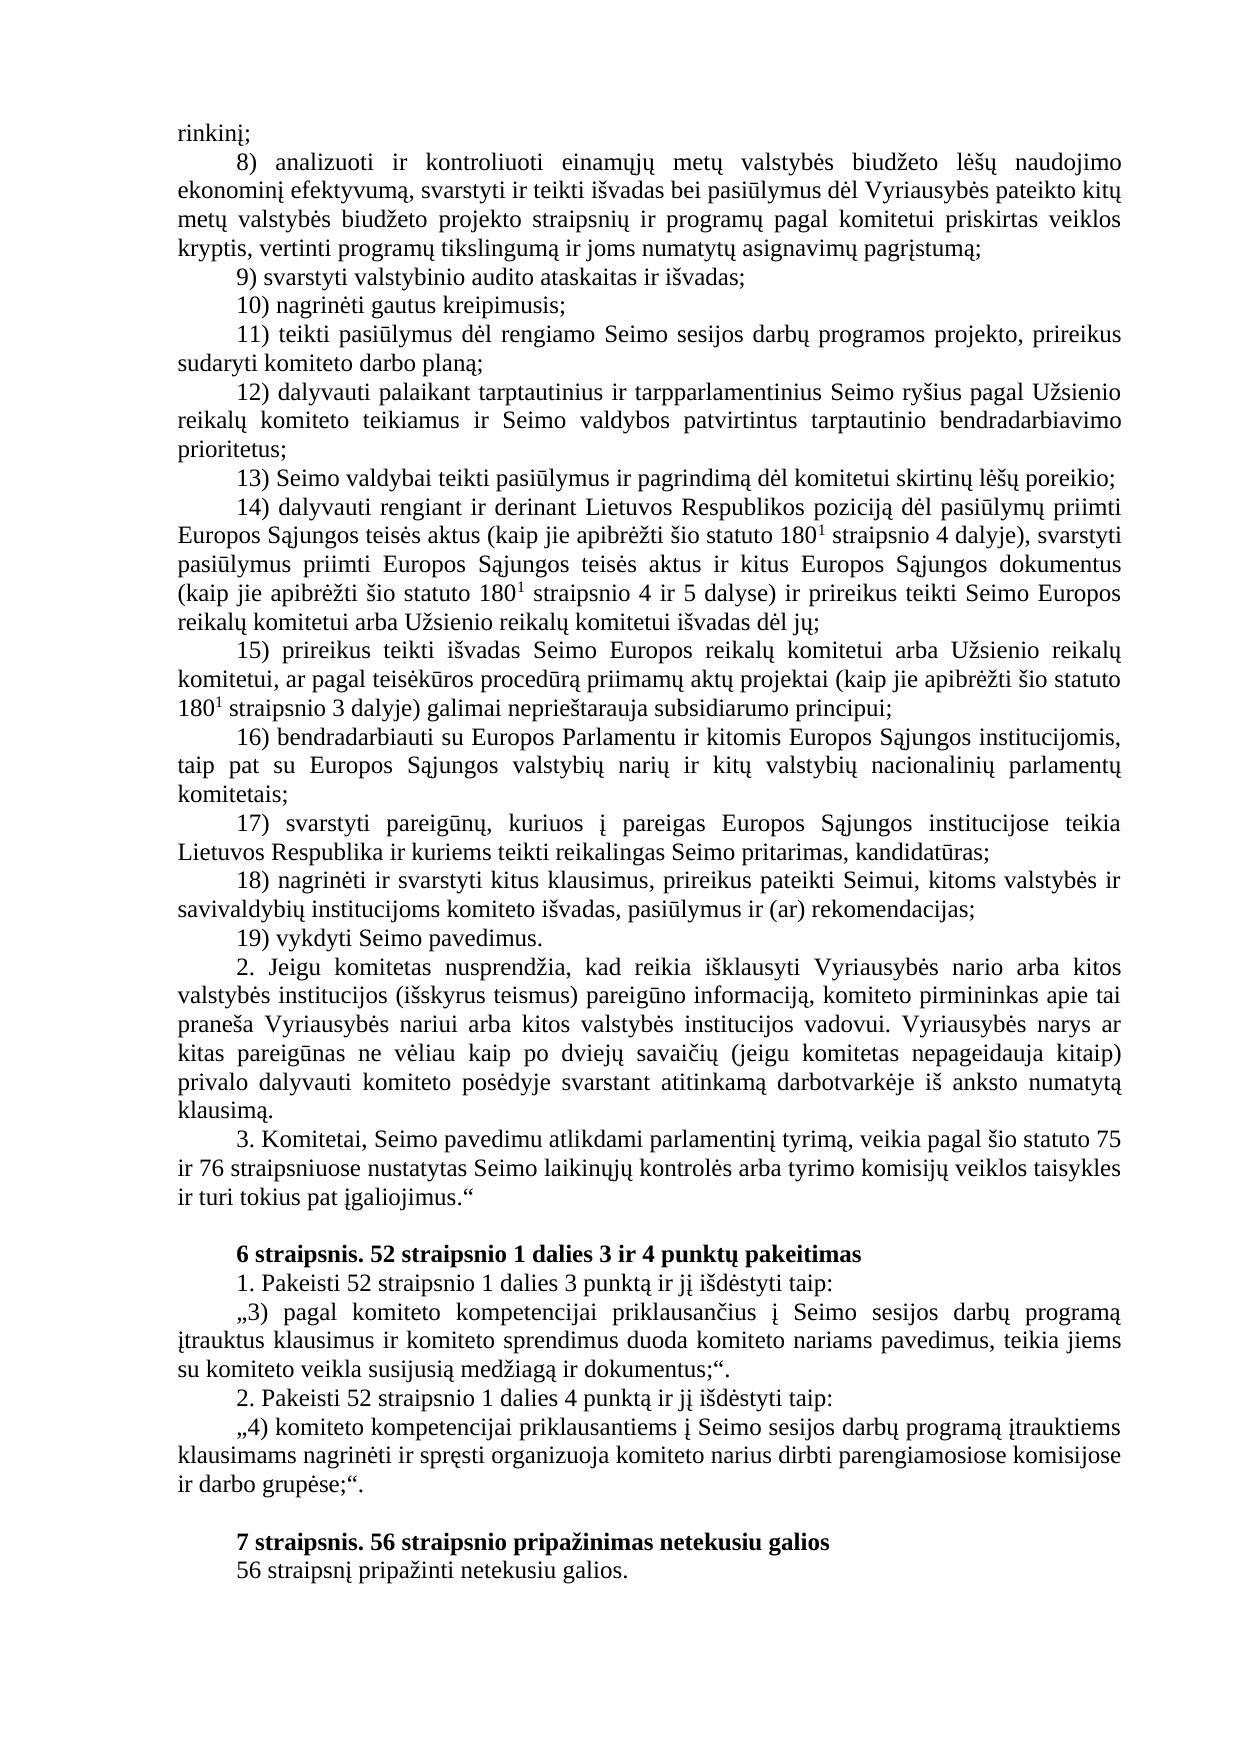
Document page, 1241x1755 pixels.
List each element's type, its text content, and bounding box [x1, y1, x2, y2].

text 3. Komitetai, Seimo pavedimu atlikdami parlamentinį tyrimą, veikia pagal šio statuto 75 ir 76 straipsniuose nustatytas Seimo laikinųjų kontrolės arba tyrimo komisijų veiklos taisykles ir turi tokius pat įgaliojimus.“ [177, 1124, 1122, 1211]
text 2. Jeigu komitetas nusprendžia, kad reikia išklausyti Vyriausybės nario arba kitos valstybės institucijos (išskyrus teismus) pareigūno informaciją, komiteto pirmininkas apie tai praneša Vyriausybės nariui arba kitos valstybės institucijos vadovui. Vyriausybės narys ar kitas pareigūnas ne vėliau kaip po dviejų savaičių (jeigu komitetas nepageidauja kitaip) privalo dalyvauti komiteto posėdyje svarstant atitinkamą darbotvarkėje iš anksto numatytą klausimą. [177, 952, 1122, 1124]
text 15) prireikus teikti išvadas Seimo Europos reikalų komitetui arba Užsienio reikalų komitetui, ar pagal teisėkūros procedūrą priimamų aktų projektai (kaip jie apibrėžti šio statuto 1801 straipsnio 3 dalyje) galimai neprieštarauja subsidiarumo principui; [177, 636, 1122, 722]
text 10) nagrinėti gautus kreipimusis; [177, 291, 1122, 319]
text 12) dalyvauti palaikant tarptautinius ir tarpparlamentinius Seimo ryšius pagal Užsienio reikalų komiteto teikiamus ir Seimo valdybos patvirtintus tarptautinio bendradarbiavimo prioritetus; [177, 377, 1122, 463]
text 9) svarstyti valstybinio audito ataskaitas ir išvadas; [177, 262, 1122, 291]
text 56 straipsnį pripažinti netekusiu galios. [177, 1556, 1122, 1584]
text 18) nagrinėti ir svarstyti kitus klausimus, prireikus pateikti Seimui, kitoms valstybės ir savivaldybių institucijoms komiteto išvadas, pasiūlymus ir (ar) rekomendacijas; [177, 866, 1122, 923]
text 14) dalyvauti rengiant ir derinant Lietuvos Respublikos poziciją dėl pasiūlymų priimti Europos Sąjungos teisės aktus (kaip jie apibrėžti šio statuto 1801 straipsnio 4 dalyje), svarstyti pasiūlymus priimti Europos Sąjungos teisės aktus ir kitus Europos Sąjungos dokumentus (kaip jie apibrėžti šio statuto 1801 straipsnio 4 ir 5 dalyse) ir prireikus teikti Seimo Europos reikalų komitetui arba Užsienio reikalų komitetui išvadas dėl jų; [177, 492, 1122, 636]
text 19) vykdyti Seimo pavedimus. [177, 923, 1122, 952]
text 8) analizuoti ir kontroliuoti einamųjų metų valstybės biudžeto lėšų naudojimo ekonominį efektyvumą, svarstyti ir teikti išvadas bei pasiūlymus dėl Vyriausybės pateikto kitų metų valstybės biudžeto projekto straipsnių ir programų pagal komitetui priskirtas veiklos kryptis, vertinti programų tikslingumą ir joms numatytų asignavimų pagrįstumą; [177, 147, 1122, 262]
text 7 straipsnis. 56 straipsnio pripažinimas netekusiu galios [177, 1527, 1122, 1556]
text 16) bendradarbiauti su Europos Parlamentu ir kitomis Europos Sąjungos institucijomis, taip pat su Europos Sąjungos valstybių narių ir kitų valstybių nacionalinių parlamentų komitetais; [177, 722, 1122, 808]
text 6 straipsnis. 52 straipsnio 1 dalies 3 ir 4 punktų pakeitimas [177, 1239, 1122, 1268]
text 13) Seimo valdybai teikti pasiūlymus ir pagrindimą dėl komitetui skirtinų lėšų poreikio; [177, 463, 1122, 492]
text 17) svarstyti pareigūnų, kuriuos į pareigas Europos Sąjungos institucijose teikia Lietuvos Respublika ir kuriems teikti reikalingas Seimo pritarimas, kandidatūras; [177, 808, 1122, 866]
text 11) teikti pasiūlymus dėl rengiamo Seimo sesijos darbų programos projekto, prireikus sudaryti komiteto darbo planą; [177, 319, 1122, 377]
text „4) komiteto kompetencijai priklausantiems į Seimo sesijos darbų programą įtrauktiems klausimams nagrinėti ir spręsti organizuoja komiteto narius dirbti parengiamosiose komisijose ir darbo grupėse;“. [177, 1412, 1122, 1498]
text „3) pagal komiteto kompetencijai priklausančius į Seimo sesijos darbų programą įtrauktus klausimus ir komiteto sprendimus duoda komiteto nariams pavedimus, teikia jiems su komiteto veikla susijusią medžiagą ir dokumentus;“. [177, 1297, 1122, 1383]
text 1. Pakeisti 52 straipsnio 1 dalies 3 punktą ir jį išdėstyti taip: [177, 1268, 1122, 1297]
text rinkinį; [177, 118, 1122, 147]
text 2. Pakeisti 52 straipsnio 1 dalies 4 punktą ir jį išdėstyti taip: [177, 1383, 1122, 1412]
